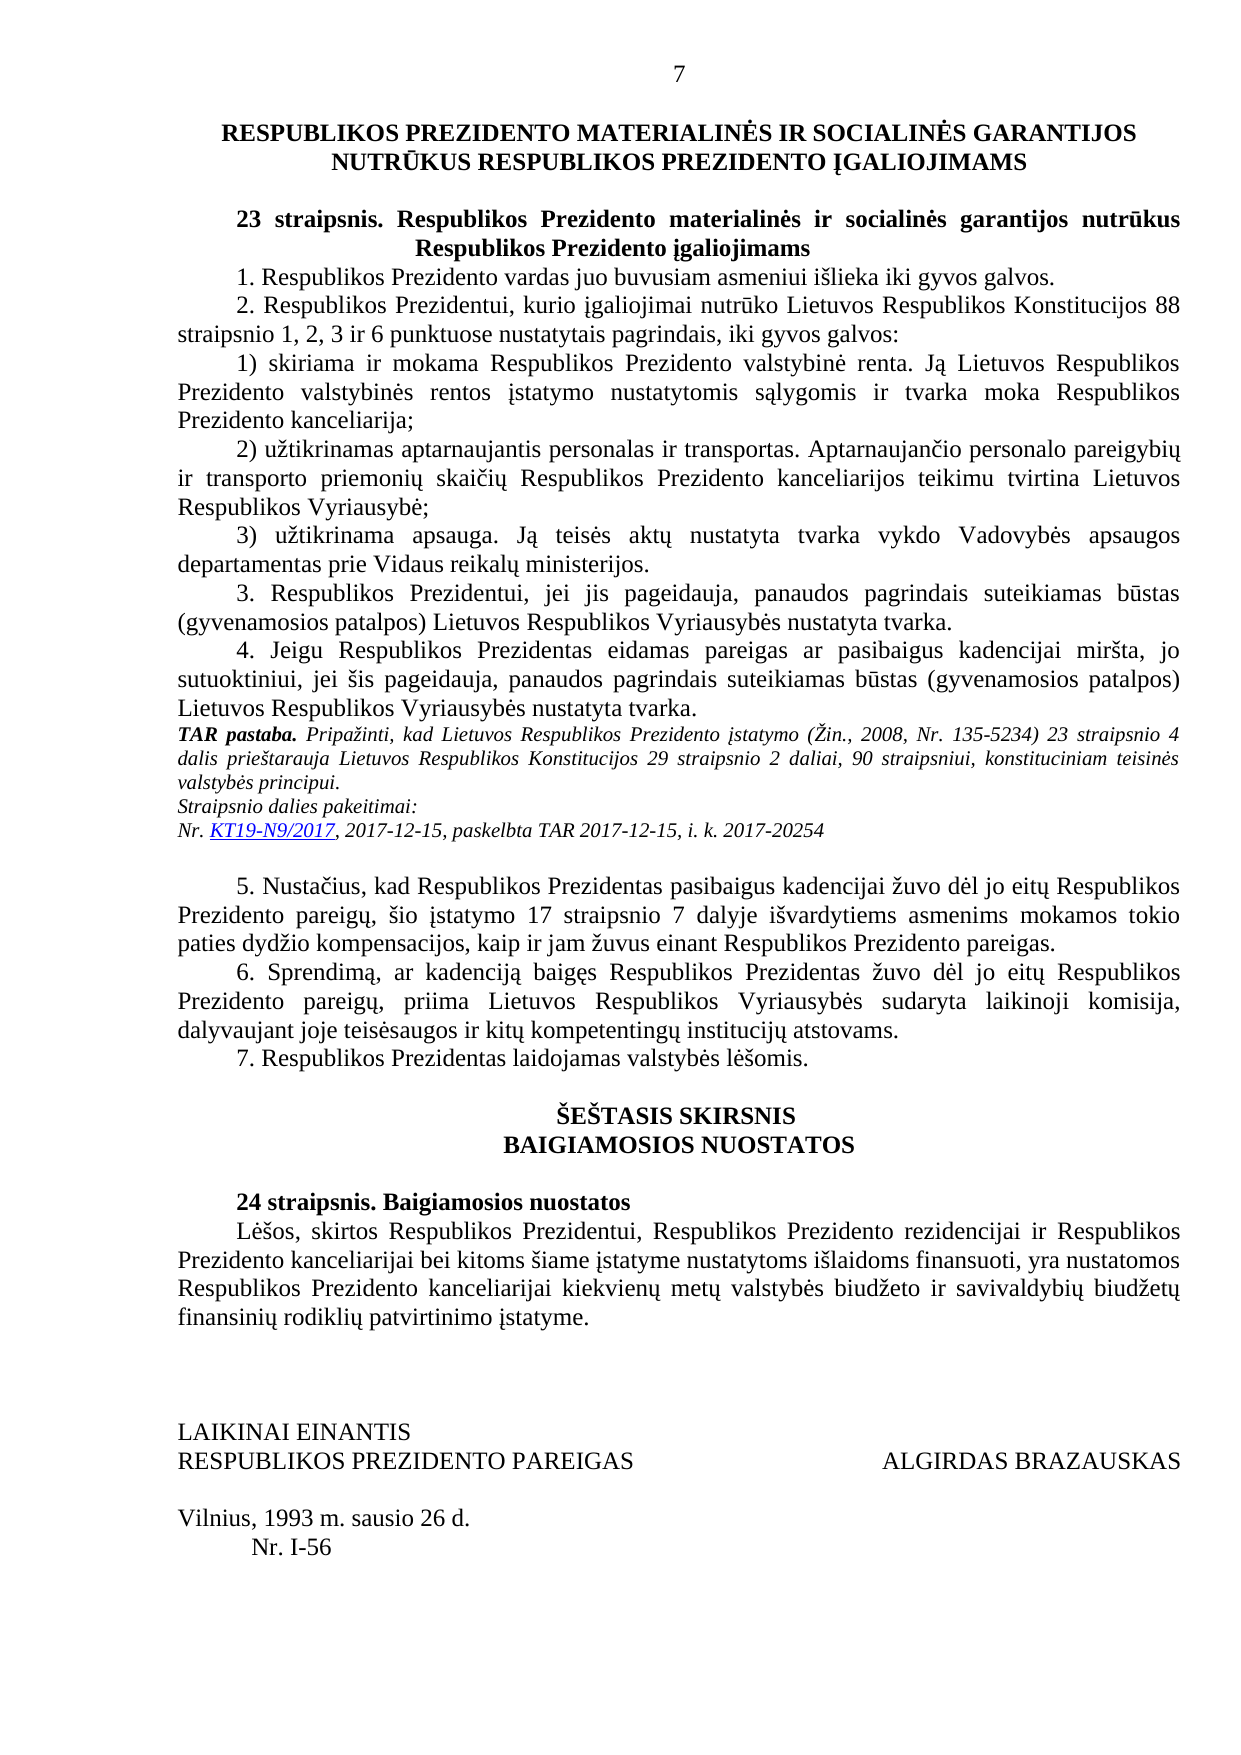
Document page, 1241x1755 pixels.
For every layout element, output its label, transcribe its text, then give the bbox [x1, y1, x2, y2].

text RESPUBLIKOS PREZIDENTO MATERIALINĖS IR SOCIALINĖS GARANTIJOS NUTRŪKUS RESPUBLIKOS PREZIDENTO ĮGALIOJIMAMS [177, 118, 1181, 176]
text 3. Respublikos Prezidentui, jei jis pageidauja, panaudos pagrindais suteikiamas būstas (gyvenamosios patalpos) Lietuvos Respublikos Vyriausybės nustatyta tvarka. [177, 578, 1181, 636]
text LAIKINAI EINANTIS [177, 1417, 1181, 1446]
text 2) užtikrinamas aptarnaujantis personalas ir transportas. Aptarnaujančio personalo pareigybių ir transporto priemonių skaičių Respublikos Prezidento kanceliarijos teikimu tvirtina Lietuvos Respublikos Vyriausybė; [177, 434, 1181, 521]
text Lėšos, skirtos Respublikos Prezidentui, Respublikos Prezidento rezidencijai ir Respublikos Prezidento kanceliarijai bei kitoms šiame įstatyme nustatytoms išlaidoms finansuoti, yra nustatomos Respublikos Prezidento kanceliarijai kiekvienų metų valstybės biudžeto ir savivaldybių biudžetų finansinių rodiklių patvirtinimo įstatyme. [177, 1216, 1181, 1331]
text Straipsnio dalies pakeitimai: [177, 794, 1181, 818]
text ŠEŠTASIS SKIRSNIS [177, 1101, 1181, 1130]
text 1. Respublikos Prezidento vardas juo buvusiam asmeniui išlieka iki gyvos galvos. [177, 262, 1181, 291]
text Nr. I-56 [177, 1532, 1181, 1561]
text Vilnius, 1993 m. sausio 26 d. [177, 1503, 1181, 1532]
text RESPUBLIKOS PREZIDENTO PAREIGAS ALGIRDAS BRAZAUSKAS [177, 1446, 1181, 1475]
text 2. Respublikos Prezidentui, kurio įgaliojimai nutrūko Lietuvos Respublikos Konstitucijos 88 straipsnio 1, 2, 3 ir 6 punktuose nustatytais pagrindais, iki gyvos galvos: [177, 291, 1181, 348]
text 24 straipsnis. Baigiamosios nuostatos [177, 1187, 1181, 1216]
text Nr. KT19-N9/2017, 2017-12-15, paskelbta TAR 2017-12-15, i. k. 2017-20254 [177, 818, 1181, 842]
text 5. Nustačius, kad Respublikos Prezidentas pasibaigus kadencijai žuvo dėl jo eitų Respublikos Prezidento pareigų, šio įstatymo 17 straipsnio 7 dalyje išvardytiems asmenims mokamos tokio paties dydžio kompensacijos, kaip ir jam žuvus einant Respublikos Prezidento pareigas. [177, 871, 1181, 957]
text TAR pastaba. Pripažinti, kad Lietuvos Respublikos Prezidento įstatymo (Žin., 2008, Nr. 135-5234) 23 straipsnio 4 dalis prieštarauja Lietuvos Respublikos Konstitucijos 29 straipsnio 2 daliai, 90 straipsniui, konstituciniam teisinės valstybės principui. [177, 722, 1181, 794]
text 7. Respublikos Prezidentas laidojamas valstybės lėšomis. [177, 1043, 1181, 1072]
text 23 straipsnis. Respublikos Prezidento materialinės ir socialinės garantijos nutrūkus Respublikos Prezidento įgaliojimams [236, 204, 1181, 262]
text 1) skiriama ir mokama Respublikos Prezidento valstybinė renta. Ją Lietuvos Respublikos Prezidento valstybinės rentos įstatymo nustatytomis sąlygomis ir tvarka moka Respublikos Prezidento kanceliarija; [177, 348, 1181, 434]
text 3) užtikrinama apsauga. Ją teisės aktų nustatyta tvarka vykdo Vadovybės apsaugos departamentas prie Vidaus reikalų ministerijos. [177, 521, 1181, 578]
text BAIGIAMOSIOS NUOSTATOS [177, 1130, 1181, 1158]
text 6. Sprendimą, ar kadenciją baigęs Respublikos Prezidentas žuvo dėl jo eitų Respublikos Prezidento pareigų, priima Lietuvos Respublikos Vyriausybės sudaryta laikinoji komisija, dalyvaujant joje teisėsaugos ir kitų kompetentingų institucijų atstovams. [177, 957, 1181, 1043]
text 4. Jeigu Respublikos Prezidentas eidamas pareigas ar pasibaigus kadencijai miršta, jo sutuoktiniui, jei šis pageidauja, panaudos pagrindais suteikiamas būstas (gyvenamosios patalpos) Lietuvos Respublikos Vyriausybės nustatyta tvarka. [177, 636, 1181, 722]
